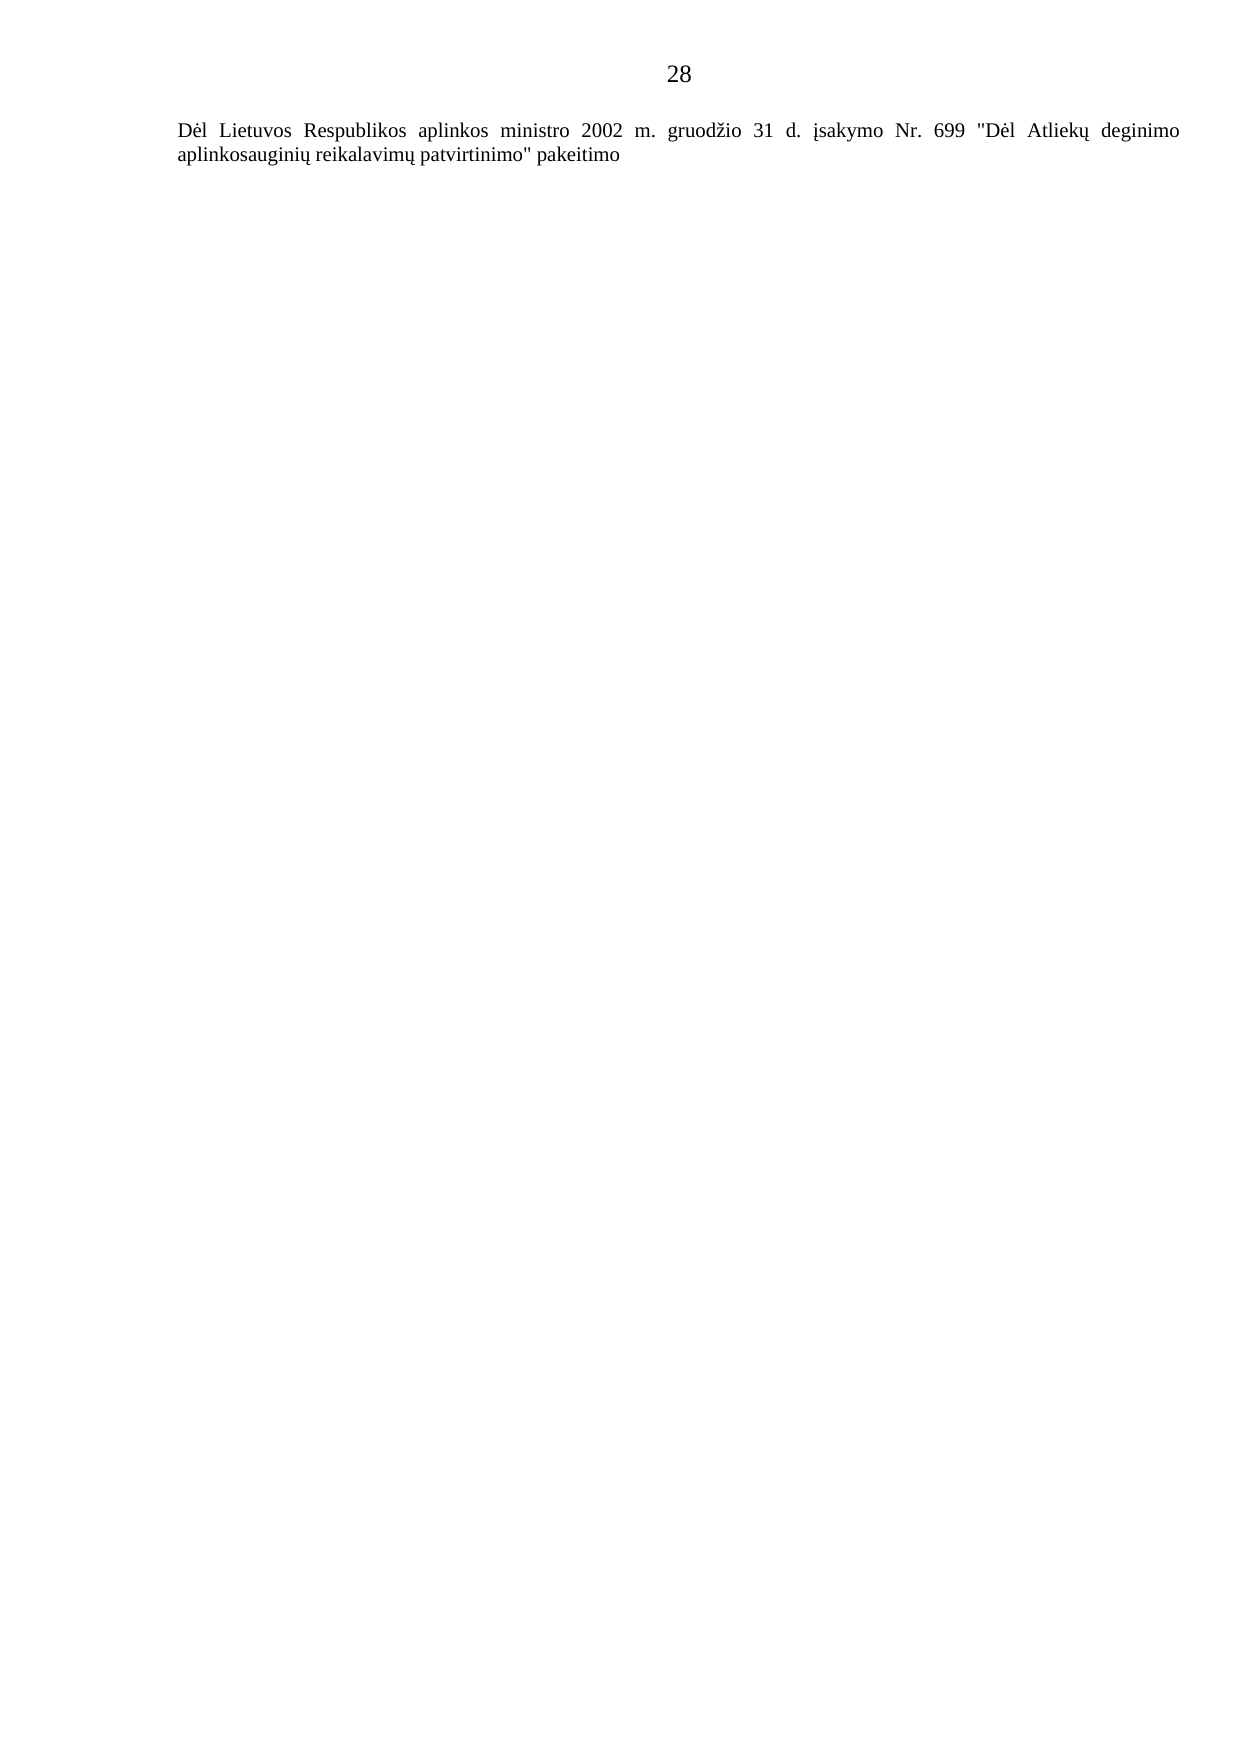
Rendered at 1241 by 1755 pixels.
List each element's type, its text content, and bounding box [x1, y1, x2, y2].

text Dėl Lietuvos Respublikos aplinkos ministro 2002 m. gruodžio 31 d. įsakymo Nr. 699 "Dėl Atliekų deginimo aplinkosauginių reikalavimų patvirtinimo" pakeitimo [177, 118, 1181, 166]
